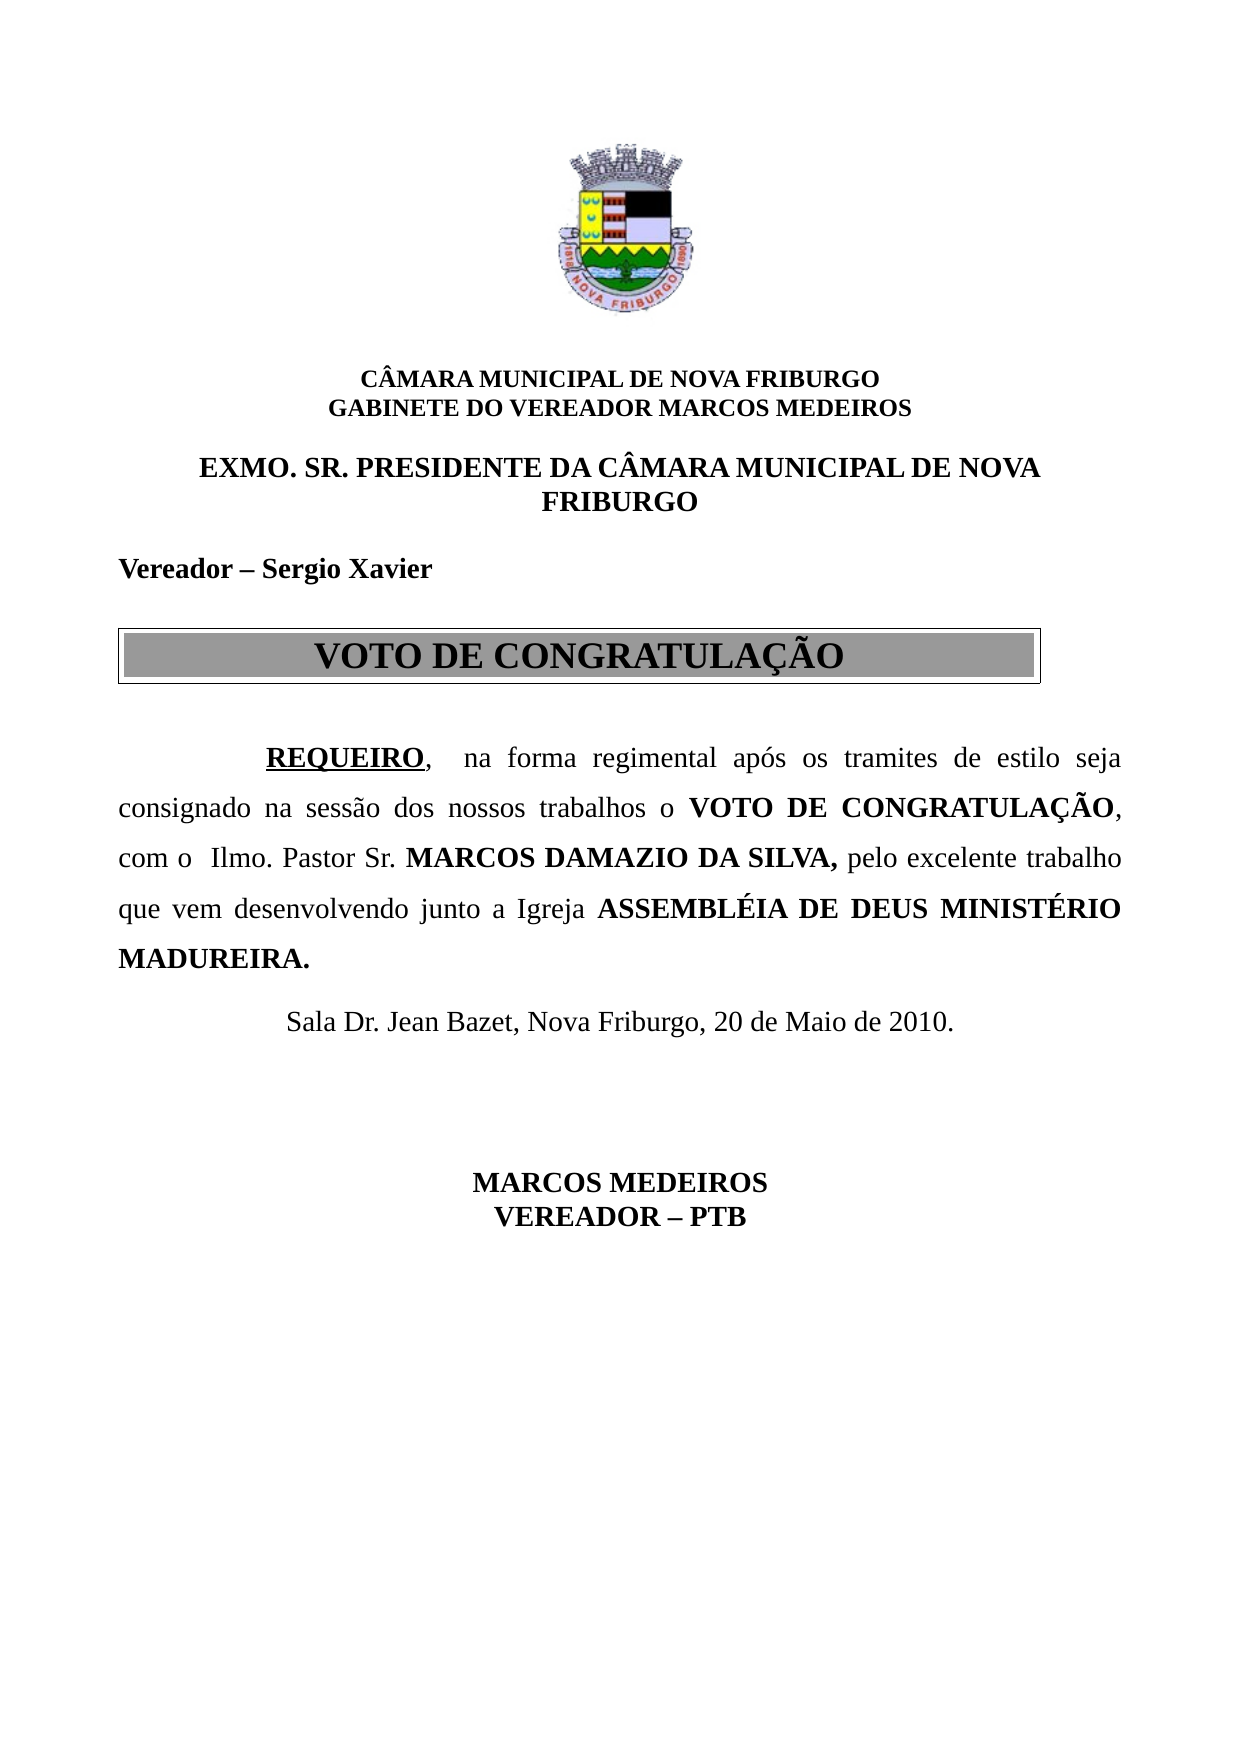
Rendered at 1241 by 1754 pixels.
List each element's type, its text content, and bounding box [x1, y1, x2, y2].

picture [537, 127, 703, 327]
text REQUEIRO, na forma regimental após os tramites de estilo seja consignado na sessão dos nossos trabalhos o VOTO DE CONGRATULAÇÃO, com o Ilmo. Pastor Sr. MARCOS DAMAZIO DA SILVA, pelo excelente trabalho que vem desenvolvendo junto a Igreja ASSEMBLÉIA DE DEUS MINISTÉRIO MADUREIRA. [118, 740, 1122, 975]
text Vereador – Sergio Xavier [118, 551, 1122, 584]
text VEREADOR – PTB [118, 1199, 1122, 1232]
table_header VOTO DE CONGRATULAÇÃO [119, 629, 1040, 682]
text CÂMARA MUNICIPAL DE NOVA FRIBURGO [118, 364, 1122, 393]
text EXMO. SR. PRESIDENTE DA CÂMARA MUNICIPAL DE NOVA FRIBURGO [118, 450, 1122, 517]
text GABINETE DO VEREADOR MARCOS MEDEIROS [118, 393, 1122, 422]
text MARCOS MEDEIROS [118, 1165, 1122, 1199]
text Sala Dr. Jean Bazet, Nova Friburgo, 20 de Maio de 2010. [118, 1004, 1122, 1038]
